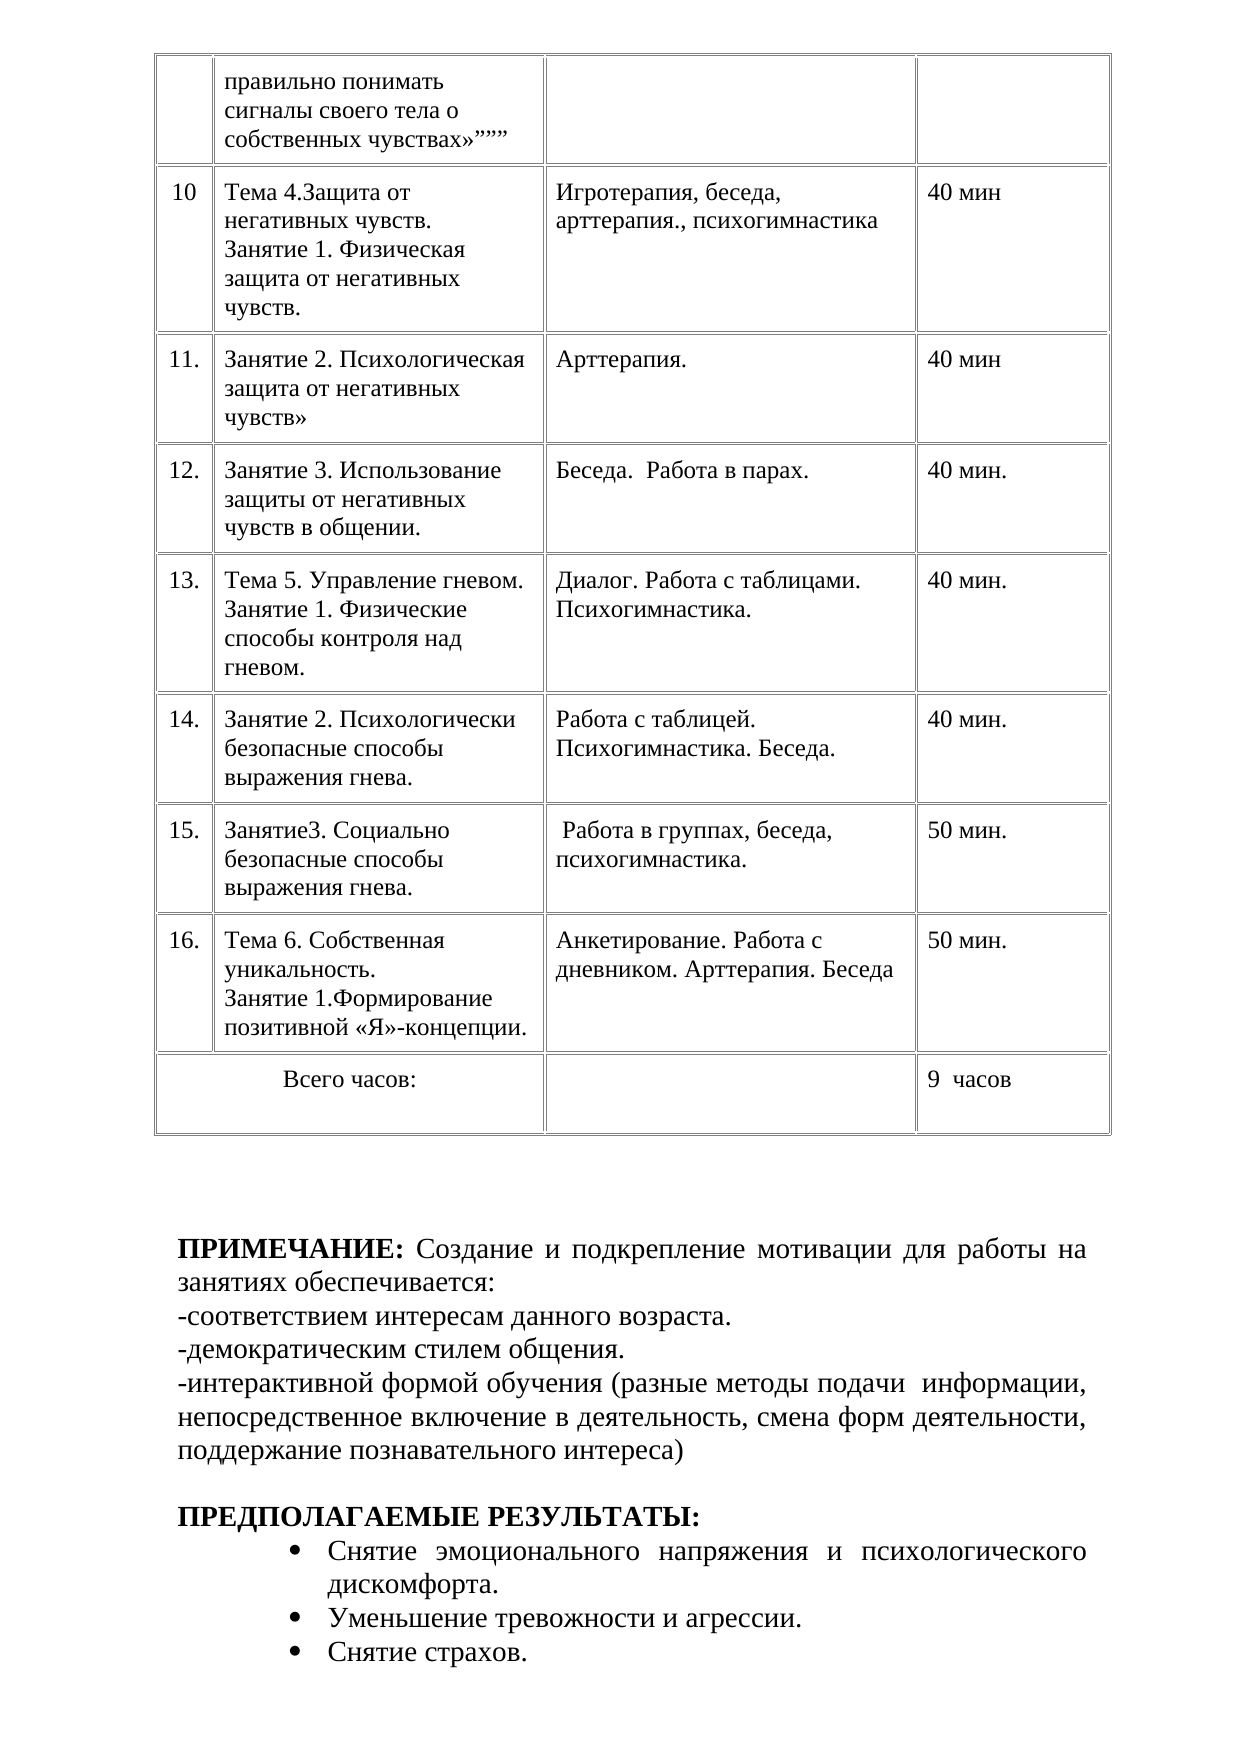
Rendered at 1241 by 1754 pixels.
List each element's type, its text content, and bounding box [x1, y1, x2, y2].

table_cell 40 мин. [916, 552, 1110, 691]
table_cell Всего часов: [155, 1051, 544, 1133]
table_cell 10 [155, 163, 213, 331]
table_cell 9 часов [916, 1051, 1110, 1133]
table_cell 13. [155, 552, 213, 691]
table_cell 14. [155, 691, 213, 802]
table_cell [545, 1055, 916, 1133]
list Снятие эмоционального напряжения и психологического дискомфорта. [290, 1533, 1087, 1600]
text -интерактивной формой обучения (разные методы подачи информации, непосредственное включение в деятельность, смена форм деятельности, поддержание познавательного интереса) [177, 1365, 1087, 1466]
table_cell Арттерапия. [547, 335, 915, 442]
table_cell Занятие3. Социально безопасные способы выражения гнева. [215, 805, 543, 912]
table_cell 15. [155, 802, 213, 912]
table_cell Тема 6. Собственная уникальность. Занятие 1.Формирование позитивной «Я»-концепции. [215, 915, 543, 1051]
table_cell 16. [155, 912, 213, 1051]
table_cell 40 мин [916, 331, 1110, 442]
table_cell Занятие 2. Психологически безопасные способы выражения гнева. [215, 695, 543, 802]
table_cell правильно понимать сигналы своего тела о собственных чувствах»””” [213, 54, 544, 163]
table_cell Анкетирование. Работа с дневником. Арттерапия. Беседа [547, 915, 915, 1051]
table_cell Тема 5. Управление гневом. Занятие 1. Физические способы контроля над гневом. [215, 555, 543, 691]
table_cell Работа с таблицей. Психогимнастика. Беседа. [547, 695, 915, 802]
table_cell 50 мин. [918, 802, 1110, 912]
table_cell [545, 54, 916, 163]
list Снятие страхов. [290, 1634, 1087, 1667]
table_cell [916, 54, 1110, 163]
table_cell 50 мин. [916, 912, 1110, 1051]
table_cell 11. [155, 331, 213, 442]
text ПРИМЕЧАНИЕ: Создание и подкрепление мотивации для работы на занятиях обеспечивается: [177, 1231, 1087, 1298]
table_cell 40 мин [916, 163, 1110, 331]
table_cell Занятие 3. Использование защиты от негативных чувств в общении. [215, 445, 543, 552]
table_cell Игротерапия, беседа, арттерапия., психогимнастика [547, 167, 915, 331]
text ПРЕДПОЛАГАЕМЫЕ РЕЗУЛЬТАТЫ: [177, 1499, 1087, 1533]
text -соответствием интересам данного возраста. [177, 1298, 1087, 1332]
table_cell Беседа. Работа в парах. [547, 445, 915, 552]
table_cell Занятие 2. Психологическая защита от негативных чувств» [215, 335, 543, 442]
table_cell Диалог. Работа с таблицами. Психогимнастика. [547, 555, 915, 691]
table_cell [155, 54, 213, 163]
table_cell 40 мин. [916, 691, 1110, 802]
table_cell Тема 4.Защита от негативных чувств. Занятие 1. Физическая защита от негативных чувств. [215, 167, 543, 331]
list Уменьшение тревожности и агрессии. [290, 1600, 1087, 1634]
table_cell 12. [155, 442, 213, 552]
table_cell 40 мин. [918, 442, 1110, 552]
text -демократическим стилем общения. [177, 1332, 1087, 1365]
table_cell Работа в группах, беседа, психогимнастика. [547, 805, 915, 912]
